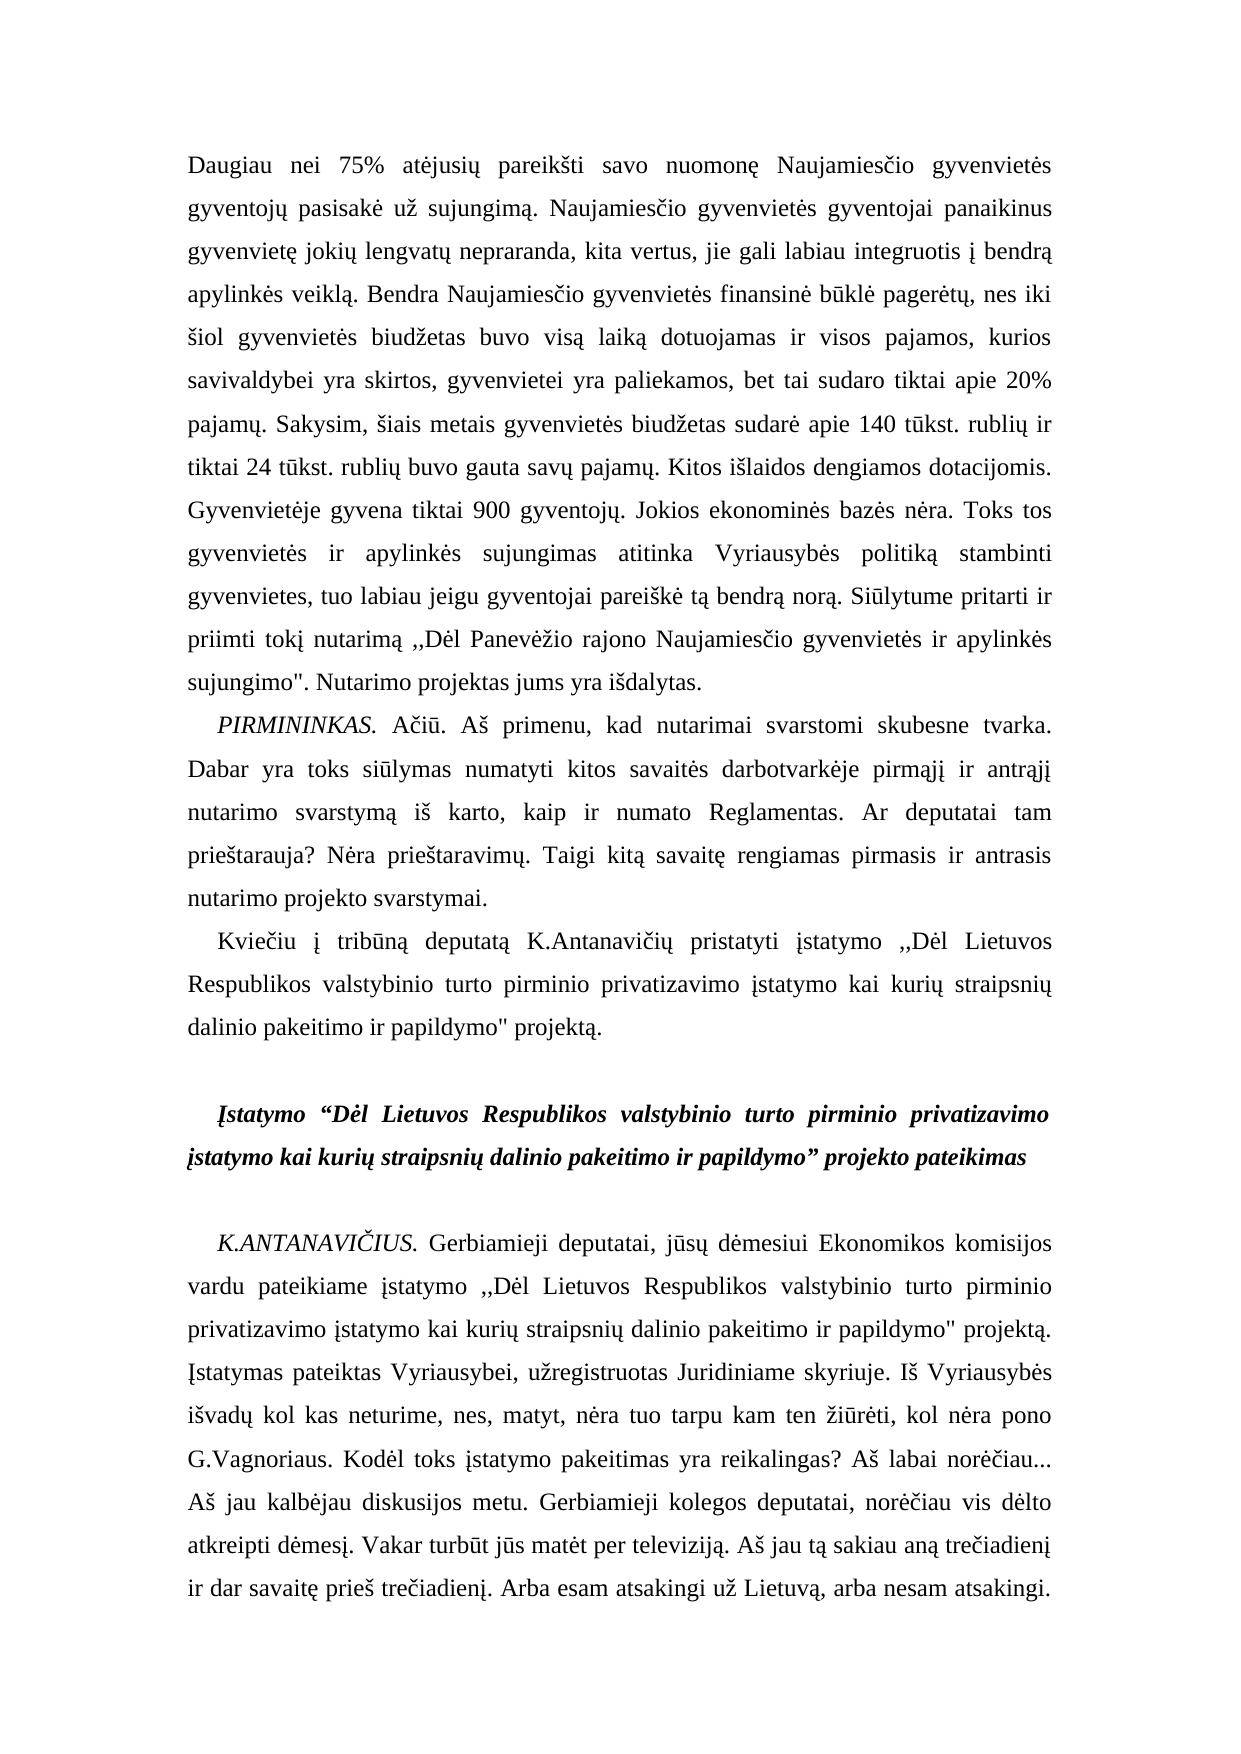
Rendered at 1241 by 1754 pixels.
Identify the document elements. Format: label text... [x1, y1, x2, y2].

text Daugiau nei 75% atėjusių pareikšti savo nuomonę Naujamiesčio gyvenvietės gyventojų pasisakė už sujungimą. Naujamiesčio gyvenvietės gyventojai panaikinus gyvenvietę jokių lengvatų nepraranda, kita vertus, jie gali labiau integruotis į bendrą apylinkės veiklą. Bendra Naujamiesčio gyvenvietės finansinė būklė pagerėtų, nes iki šiol gyvenvietės biudžetas buvo visą laiką dotuojamas ir visos pajamos, kurios savivaldybei yra skirtos, gyvenvietei yra paliekamos, bet tai sudaro tiktai apie 20% pajamų. Sakysim, šiais metais gyvenvietės biudžetas sudarė apie 140 tūkst. rublių ir tiktai 24 tūkst. rublių buvo gauta savų pajamų. Kitos išlaidos dengiamos dotacijomis. Gyvenvietėje gyvena tiktai 900 gyventojų. Jokios ekonominės bazės nėra. Toks tos gyvenvietės ir apylinkės sujungimas atitinka Vyriausybės politiką stambinti gyvenvietes, tuo labiau jeigu gyventojai pareiškė tą bendrą norą. Siūlytume pritarti ir priimti tokį nutarimą ,,Dėl Panevėžio rajono Naujamiesčio gyvenvietės ir apylinkės sujungimo". Nutarimo projektas jums yra išdalytas. [187, 150, 1053, 696]
text Kviečiu į tribūną deputatą K.Antanavičių pristatyti įstatymo ,,Dėl Lietuvos Respublikos valstybinio turto pirminio privatizavimo įstatymo kai kurių straipsnių dalinio pakeitimo ir papildymo" projektą. [187, 926, 1053, 1041]
text Įstatymo “Dėl Lietuvos Respublikos valstybinio turto pirminio privatizavimo įstatymo kai kurių straipsnių dalinio pakeitimo ir papildymo” projekto pateikimas [187, 1099, 1053, 1171]
text PIRMININKAS. Ačiū. Aš primenu, kad nutarimai svarstomi skubesne tvarka. Dabar yra toks siūlymas numatyti kitos savaitės darbotvarkėje pirmąjį ir antrąjį nutarimo svarstymą iš karto, kaip ir numato Reglamentas. Ar deputatai tam prieštarauja? Nėra prieštaravimų. Taigi kitą savaitę rengiamas pirmasis ir antrasis nutarimo projekto svarstymai. [187, 711, 1053, 912]
text K.ANTANAVIČIUS. Gerbiamieji deputatai, jūsų dėmesiui Ekonomikos komisijos vardu pateikiame įstatymo ,,Dėl Lietuvos Respublikos valstybinio turto pirminio privatizavimo įstatymo kai kurių straipsnių dalinio pakeitimo ir papildymo" projektą. Įstatymas pateiktas Vyriausybei, užregistruotas Juridiniame skyriuje. Iš Vyriausybės išvadų kol kas neturime, nes, matyt, nėra tuo tarpu kam ten žiūrėti, kol nėra pono G.Vagnoriaus. Kodėl toks įstatymo pakeitimas yra reikalingas? Aš labai norėčiau... Aš jau kalbėjau diskusijos metu. Gerbiamieji kolegos deputatai, norėčiau vis dėlto atkreipti dėmesį. Vakar turbūt jūs matėt per televiziją. Aš jau tą sakiau aną trečiadienį ir dar savaitę prieš trečiadienį. Arba esam atsakingi už Lietuvą, arba nesam atsakingi. [187, 1228, 1053, 1602]
